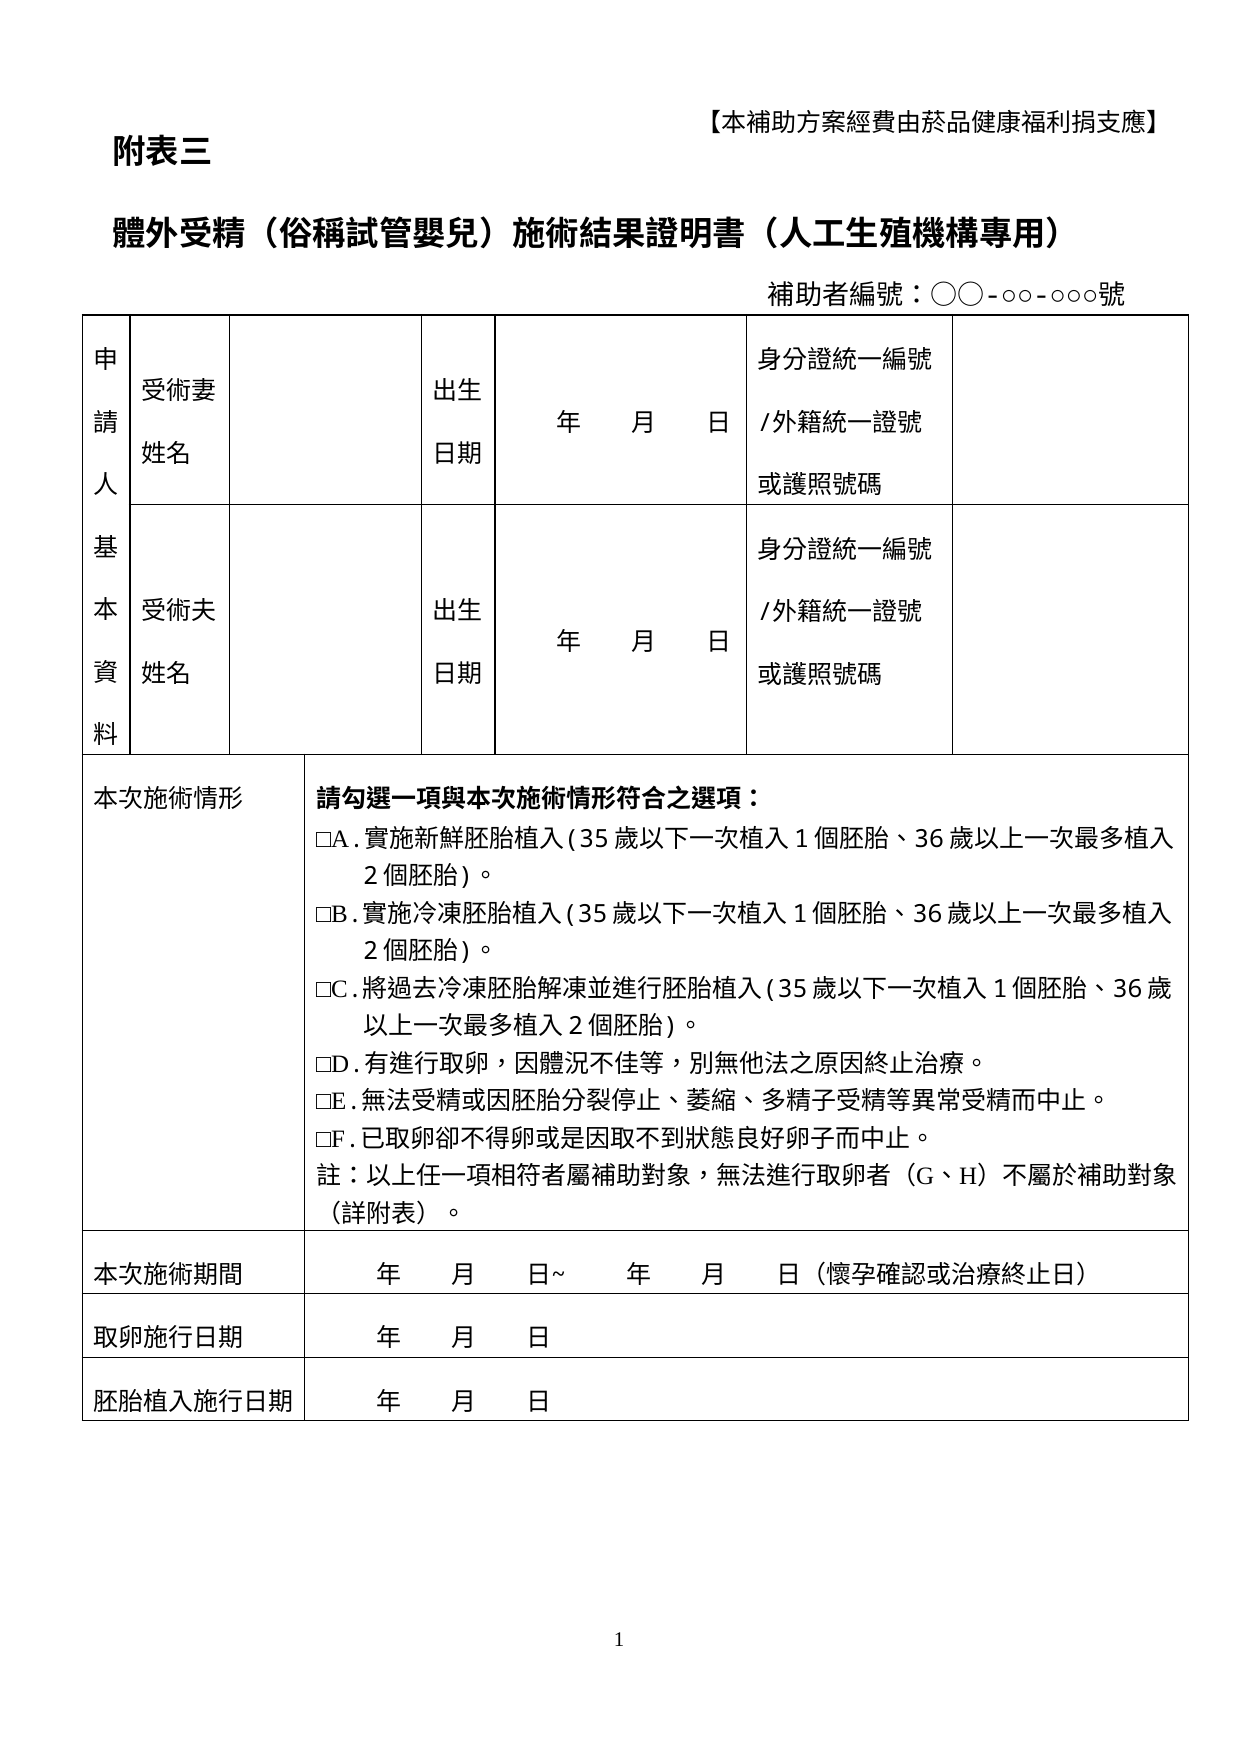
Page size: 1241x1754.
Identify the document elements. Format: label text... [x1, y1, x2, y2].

text 附表三 [112, 94, 1187, 170]
table_cell 取卵施行日期 [83, 1294, 304, 1357]
table_header [230, 316, 421, 503]
text 體外受精（俗稱試管嬰兒）施術結果證明書（人工生殖機構專用） [112, 189, 1125, 251]
table_cell 身分證統一編號/外籍統一證號或護照號碼 [747, 505, 952, 753]
table_header 申 請 人 基 本 資 料 [83, 316, 129, 753]
text 【本補助方案經費由菸品健康福利捐支應】 [696, 102, 1172, 138]
table_cell 本次施術期間 [83, 1231, 304, 1293]
table_header 受術妻姓名 [131, 316, 229, 503]
table_header 年 月 日 [496, 316, 746, 503]
table_cell [953, 505, 1188, 753]
table_cell 年 月 日~ 年 月 日（懷孕確認或治療終止日） [305, 1231, 1188, 1293]
table_cell 年 月 日 [305, 1294, 1188, 1357]
table_cell 受術夫 姓名 [131, 505, 229, 753]
table_cell 本次施術情形 [83, 755, 304, 1229]
table_header [953, 316, 1188, 503]
table_header 身分證統一編號/外籍統一證號或護照號碼 [747, 316, 952, 503]
table_cell 年 月 日 [496, 505, 746, 753]
text 補助者編號：○○-○○-○○○號 [82, 251, 1125, 314]
table_cell [230, 505, 421, 753]
table_cell 胚胎植入施行日期 [83, 1358, 304, 1420]
table_cell 年 月 日 [305, 1358, 1188, 1420]
table_header 出生 日期 [422, 316, 494, 503]
table_cell 請勾選一項與本次施術情形符合之選項： □A.實施新鮮胚胎植入(35歲以下一次植入1個胚胎、36歲以上一次最多植入2個胚胎)。 □B.實施冷凍胚胎植入(35歲以下一次植入1個胚胎、36歲以上一次最多植入2個胚胎)。 □C.將過去冷凍胚胎解凍並進行胚胎植入(35歲以下一次植入1個胚胎、36歲以上一次最多植入2個胚胎)。 □D.有進行取卵，因體況不佳等，別無他法之原因終止治療。 □E.無法受精或因胚胎分裂停止、萎縮、多精子受精等異常受精而中止。 □F.已取卵卻不得卵或是因取不到狀態良好卵子而中止。 註：以上任一項相符者屬補助對象，無法進行取卵者（G、H）不屬於補助對象（詳附表）。 [305, 755, 1188, 1229]
table_cell 出生 日期 [422, 505, 494, 753]
